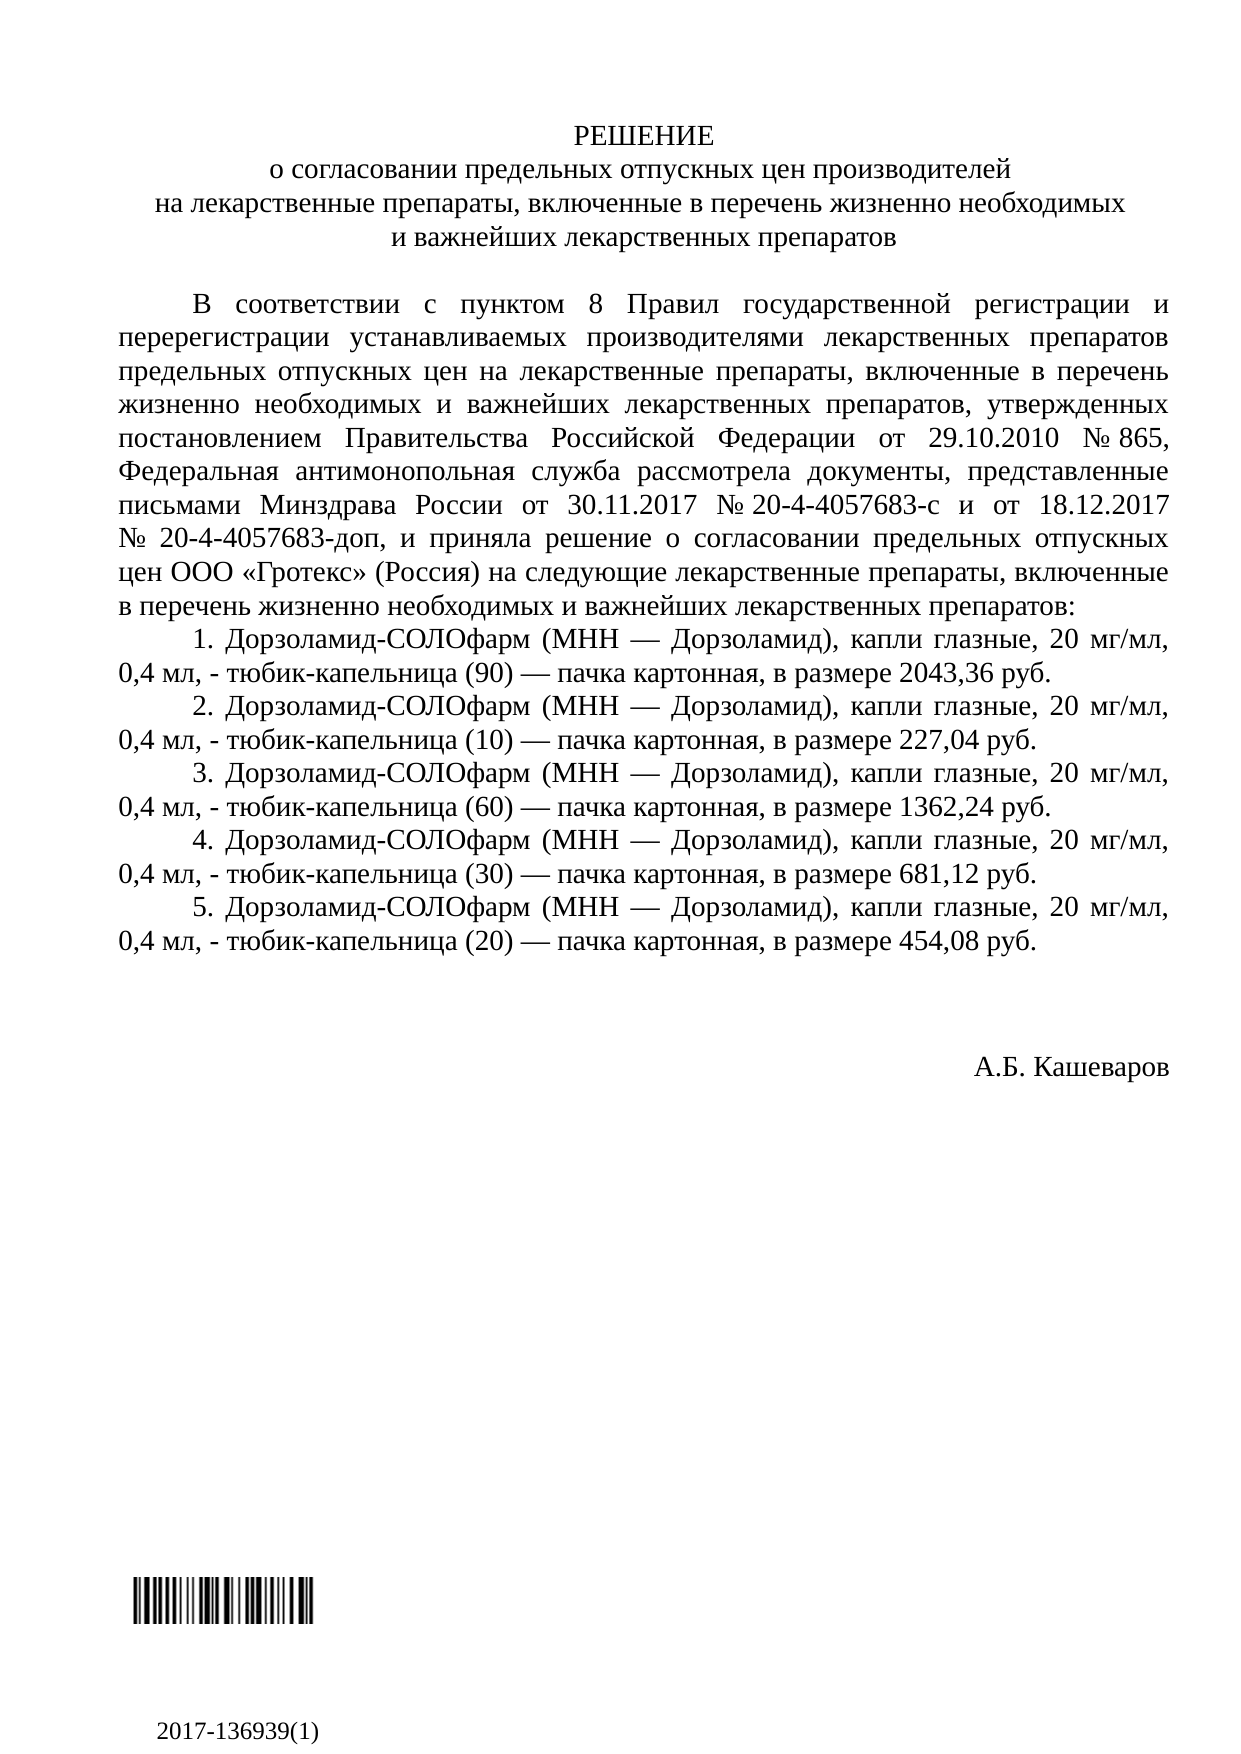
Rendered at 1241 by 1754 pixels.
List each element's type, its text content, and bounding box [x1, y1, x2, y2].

text 5. Дорзоламид-СОЛОфарм (МНН — Дорзоламид), капли глазные, 20 мг/мл, 0,4 мл, - тюбик-капельница (20) — пачка картонная, в размере 454,08 руб. [118, 889, 1170, 957]
text о согласовании предельных отпускных цен производителей [118, 152, 1170, 185]
text В соответствии с пунктом 8 Правил государственной регистрации и перерегистрации устанавливаемых производителями лекарственных препаратов предельных отпускных цен на лекарственные препараты, включенные в перечень жизненно необходимых и важнейших лекарственных препаратов, утвержденных постановлением Правительства Российской Федерации от 29.10.2010 № 865, Федеральная антимонопольная служба рассмотрела документы, представленные письмами Минздрава России от 30.11.2017 № 20-4-4057683-с и от 18.12.2017 № 20-4-4057683-доп, и приняла решение о согласовании предельных отпускных цен ООО «Гротекс» (Россия) на следующие лекарственные препараты, включенные в перечень жизненно необходимых и важнейших лекарственных препаратов: [118, 286, 1170, 621]
text РЕШЕНИЕ [118, 118, 1170, 152]
text 3. Дорзоламид-СОЛОфарм (МНН — Дорзоламид), капли глазные, 20 мг/мл, 0,4 мл, - тюбик-капельница (60) — пачка картонная, в размере 1362,24 руб. [118, 755, 1170, 822]
text и важнейших лекарственных препаратов [118, 219, 1170, 252]
text 4. Дорзоламид-СОЛОфарм (МНН — Дорзоламид), капли глазные, 20 мг/мл, 0,4 мл, - тюбик-капельница (30) — пачка картонная, в размере 681,12 руб. [118, 822, 1170, 889]
text 1. Дорзоламид-СОЛОфарм (МНН — Дорзоламид), капли глазные, 20 мг/мл, 0,4 мл, - тюбик-капельница (90) — пачка картонная, в размере 2043,36 руб. [118, 621, 1170, 688]
text на лекарственные препараты, включенные в перечень жизненно необходимых [118, 185, 1170, 219]
text 2. Дорзоламид-СОЛОфарм (МНН — Дорзоламид), капли глазные, 20 мг/мл, 0,4 мл, - тюбик-капельница (10) — пачка картонная, в размере 227,04 руб. [118, 688, 1170, 755]
text А.Б. Кашеваров [118, 1049, 1170, 1082]
picture [118, 1577, 331, 1624]
